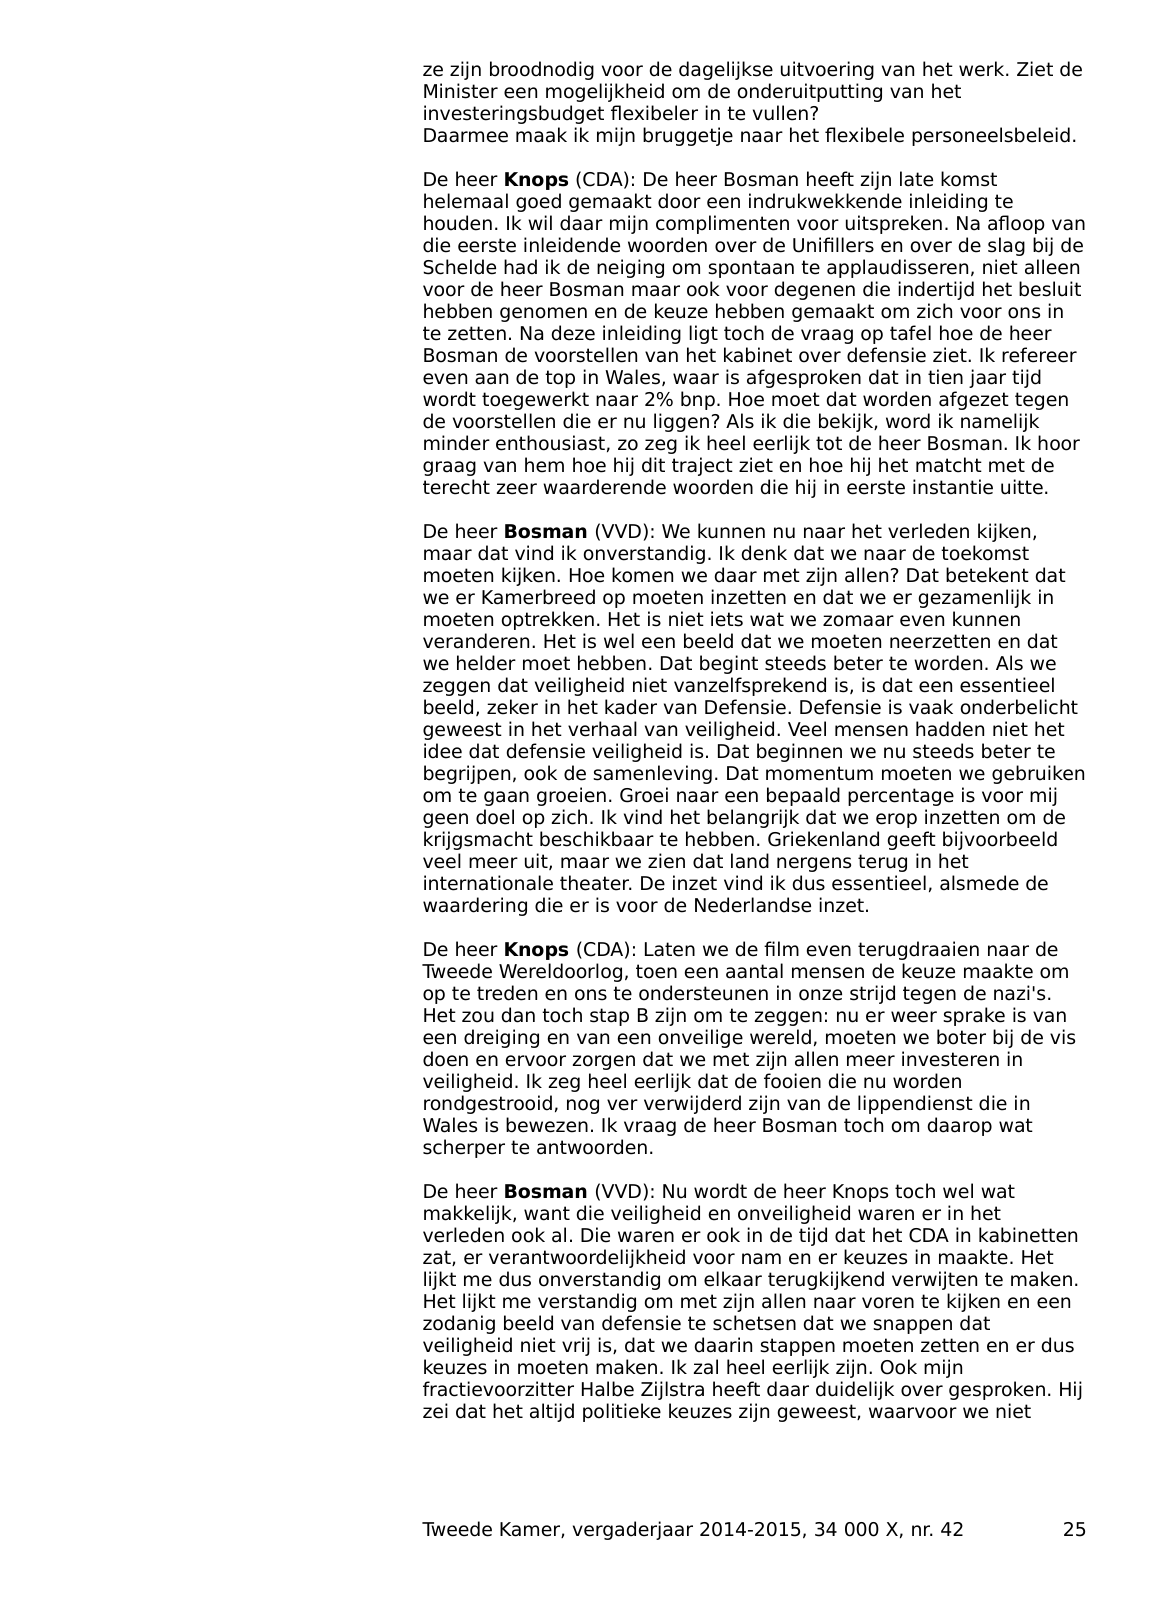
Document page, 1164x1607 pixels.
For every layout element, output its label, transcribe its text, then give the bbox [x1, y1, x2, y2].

text De heer Knops (CDA): Laten we de film even terugdraaien naar de Tweede Wereldoorlog, toen een aantal mensen de keuze maakte om op te treden en ons te ondersteunen in onze strijd tegen de nazi's. Het zou dan toch stap B zijn om te zeggen: nu er weer sprake is van een dreiging en van een onveilige wereld, moeten we boter bij de vis doen en ervoor zorgen dat we met zijn allen meer investeren in veiligheid. Ik zeg heel eerlijk dat de fooien die nu worden rondgestrooid, nog ver verwijderd zijn van de lippendienst die in Wales is bewezen. Ik vraag de heer Bosman toch om daarop wat scherper te antwoorden. [422, 939, 1087, 1159]
text De heer Bosman (VVD): Nu wordt de heer Knops toch wel wat makkelijk, want die veiligheid en onveiligheid waren er in het verleden ook al. Die waren er ook in de tijd dat het CDA in kabinetten zat, er verantwoordelijkheid voor nam en er keuzes in maakte. Het lijkt me dus onverstandig om elkaar terugkijkend verwijten te maken. Het lijkt me verstandig om met zijn allen naar voren te kijken en een zodanig beeld van defensie te schetsen dat we snappen dat veiligheid niet vrij is, dat we daarin stappen moeten zetten en er dus keuzes in moeten maken. Ik zal heel eerlijk zijn. Ook mijn fractievoorzitter Halbe Zijlstra heeft daar duidelijk over gesproken. Hij zei dat het altijd politieke keuzes zijn geweest, waarvoor we niet [422, 1181, 1087, 1423]
text De heer Bosman (VVD): We kunnen nu naar het verleden kijken, maar dat vind ik onverstandig. Ik denk dat we naar de toekomst moeten kijken. Hoe komen we daar met zijn allen? Dat betekent dat we er Kamerbreed op moeten inzetten en dat we er gezamenlijk in moeten optrekken. Het is niet iets wat we zomaar even kunnen veranderen. Het is wel een beeld dat we moeten neerzetten en dat we helder moet hebben. Dat begint steeds beter te worden. Als we zeggen dat veiligheid niet vanzelfsprekend is, is dat een essentieel beeld, zeker in het kader van Defensie. Defensie is vaak onderbelicht geweest in het verhaal van veiligheid. Veel mensen hadden niet het idee dat defensie veiligheid is. Dat beginnen we nu steeds beter te begrijpen, ook de samenleving. Dat momentum moeten we gebruiken om te gaan groeien. Groei naar een bepaald percentage is voor mij geen doel op zich. Ik vind het belangrijk dat we erop inzetten om de krijgsmacht beschikbaar te hebben. Griekenland geeft bijvoorbeeld veel meer uit, maar we zien dat land nergens terug in het internationale theater. De inzet vind ik dus essentieel, alsmede de waardering die er is voor de Nederlandse inzet. [422, 521, 1087, 917]
text Daarmee maak ik mijn bruggetje naar het flexibele personeelsbeleid. [422, 125, 1087, 147]
text De heer Knops (CDA): De heer Bosman heeft zijn late komst helemaal goed gemaakt door een indrukwekkende inleiding te houden. Ik wil daar mijn complimenten voor uitspreken. Na afloop van die eerste inleidende woorden over de Unifillers en over de slag bij de Schelde had ik de neiging om spontaan te applaudisseren, niet alleen voor de heer Bosman maar ook voor degenen die indertijd het besluit hebben genomen en de keuze hebben gemaakt om zich voor ons in te zetten. Na deze inleiding ligt toch de vraag op tafel hoe de heer Bosman de voorstellen van het kabinet over defensie ziet. Ik refereer even aan de top in Wales, waar is afgesproken dat in tien jaar tijd wordt toegewerkt naar 2% bnp. Hoe moet dat worden afgezet tegen de voorstellen die er nu liggen? Als ik die bekijk, word ik namelijk minder enthousiast, zo zeg ik heel eerlijk tot de heer Bosman. Ik hoor graag van hem hoe hij dit traject ziet en hoe hij het matcht met de terecht zeer waarderende woorden die hij in eerste instantie uitte. [422, 169, 1087, 499]
text ze zijn broodnodig voor de dagelijkse uitvoering van het werk. Ziet de Minister een mogelijkheid om de onderuitputting van het investeringsbudget flexibeler in te vullen? [422, 59, 1087, 125]
